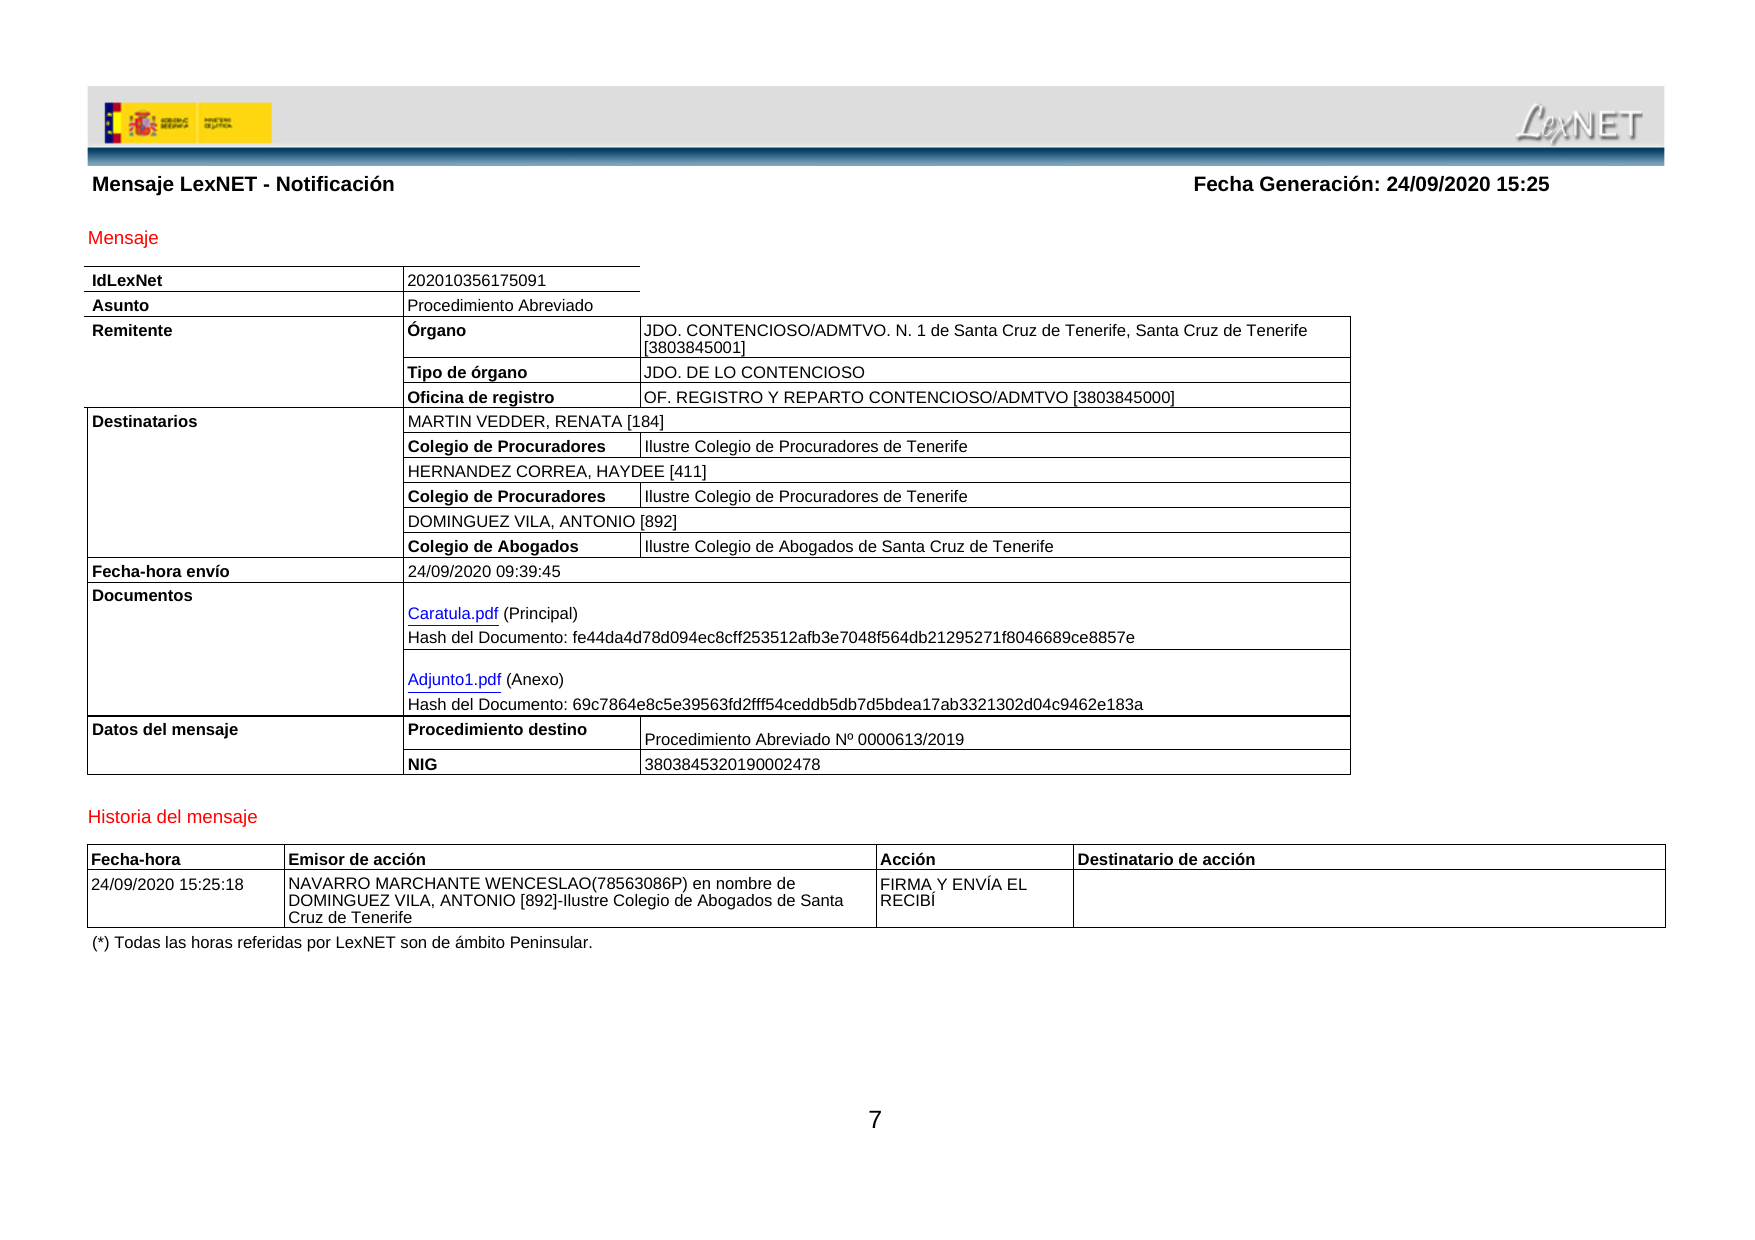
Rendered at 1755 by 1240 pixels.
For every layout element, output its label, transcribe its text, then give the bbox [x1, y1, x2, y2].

text 24/09/2020 09:39:45 [404, 562, 1350, 581]
text [1351, 605, 1677, 622]
text [1351, 412, 1677, 431]
text Mensaje LexNET - Notificación Fecha Generación: 24/09/2020 15:25 [92, 171, 1677, 195]
text [1351, 670, 1677, 689]
text NIG [408, 754, 640, 774]
table_cell OF. REGISTRO Y REPARTO CONTENCIOSO/ADMTVO [3803845000] [641, 383, 1350, 407]
table_cell Tipo de órgano [404, 358, 640, 382]
text Hash del Documento: fe44da4d78d094ec8cff253512afb3e7048f564db21295271f8046689ce8857e [408, 628, 1350, 647]
table_cell JDO. CONTENCIOSO/ADMTVO. N. 1 de Santa Cruz de Tenerife, Santa Cruz de Tenerife [3803845001] [641, 317, 1350, 357]
text [1351, 628, 1677, 647]
table_header [403, 219, 640, 266]
text [1351, 587, 1677, 605]
text [1351, 720, 1677, 749]
text Documentos [92, 587, 403, 605]
text [404, 587, 1350, 605]
text Historia del mensaje [88, 806, 1677, 827]
text [1351, 754, 1677, 774]
table_cell 24/09/2020 15:25:18 [88, 870, 284, 927]
table_cell NAVARRO MARCHANTE WENCESLAO(78563086P) en nombre de DOMINGUEZ VILA, ANTONIO [892]-Ilustre Colegio de Abogados de Santa Cruz de Tenerife [285, 870, 876, 927]
table_cell IdLexNet [84, 267, 403, 291]
table_cell 202010356175091 [404, 267, 640, 291]
table_header [640, 219, 1351, 316]
text (*) Todas las horas referidas por LexNET son de ámbito Peninsular. [92, 933, 1677, 952]
text 7 [73, 1105, 1677, 1134]
table_header Mensaje [84, 219, 403, 266]
text Ilustre Colegio de Procuradores de Tenerife [641, 437, 968, 457]
text 3803845320190002478 [641, 754, 1350, 774]
table_cell Asunto [84, 292, 403, 316]
table_cell [1074, 870, 1665, 927]
text Procedimiento Abreviado Nº 0000613/2019 [641, 720, 1350, 749]
text Procedimiento destino [404, 720, 640, 749]
table_header Emisor de acción [285, 845, 876, 868]
text Ilustre Colegio de Procuradores de Tenerife [641, 487, 968, 507]
text MARTIN VEDDER, RENATA [184] [404, 412, 1350, 431]
text DOMINGUEZ VILA, ANTONIO [892] [408, 508, 968, 531]
table_cell Remitente [84, 317, 403, 357]
text [1351, 537, 1677, 556]
text Colegio de Abogados [408, 537, 640, 556]
text [1351, 562, 1677, 581]
text Colegio de Procuradores [408, 437, 640, 457]
table_header Destinatario de acción [1074, 845, 1665, 868]
table_header Fecha-hora [88, 845, 284, 868]
text Destinatarios [92, 412, 403, 431]
table_cell JDO. DE LO CONTENCIOSO [641, 358, 1350, 382]
table_cell Procedimiento Abreviado [404, 292, 640, 316]
table_cell Órgano [404, 317, 640, 357]
table_cell [84, 382, 403, 407]
text Adjunto1.pdf (Anexo) [408, 670, 1350, 689]
text Ilustre Colegio de Abogados de Santa Cruz de Tenerife [641, 537, 1350, 556]
table_header Acción [877, 845, 1073, 868]
text Fecha-hora envío [92, 562, 403, 581]
text Caratula.pdf (Principal) [408, 605, 1350, 622]
table_cell FIRMA Y ENVÍA EL RECIBÍ [877, 870, 1073, 927]
table_cell [84, 357, 403, 382]
text Hash del Documento: 69c7864e8c5e39563fd2fff54ceddb5db7d5bdea17ab3321302d04c9462e183a [408, 695, 1350, 714]
table_cell Oficina de registro [404, 383, 640, 407]
text [1351, 695, 1677, 714]
text Colegio de Procuradores [408, 487, 640, 507]
text Datos del mensaje [92, 720, 403, 749]
text HERNANDEZ CORREA, HAYDEE [411] [408, 458, 968, 481]
